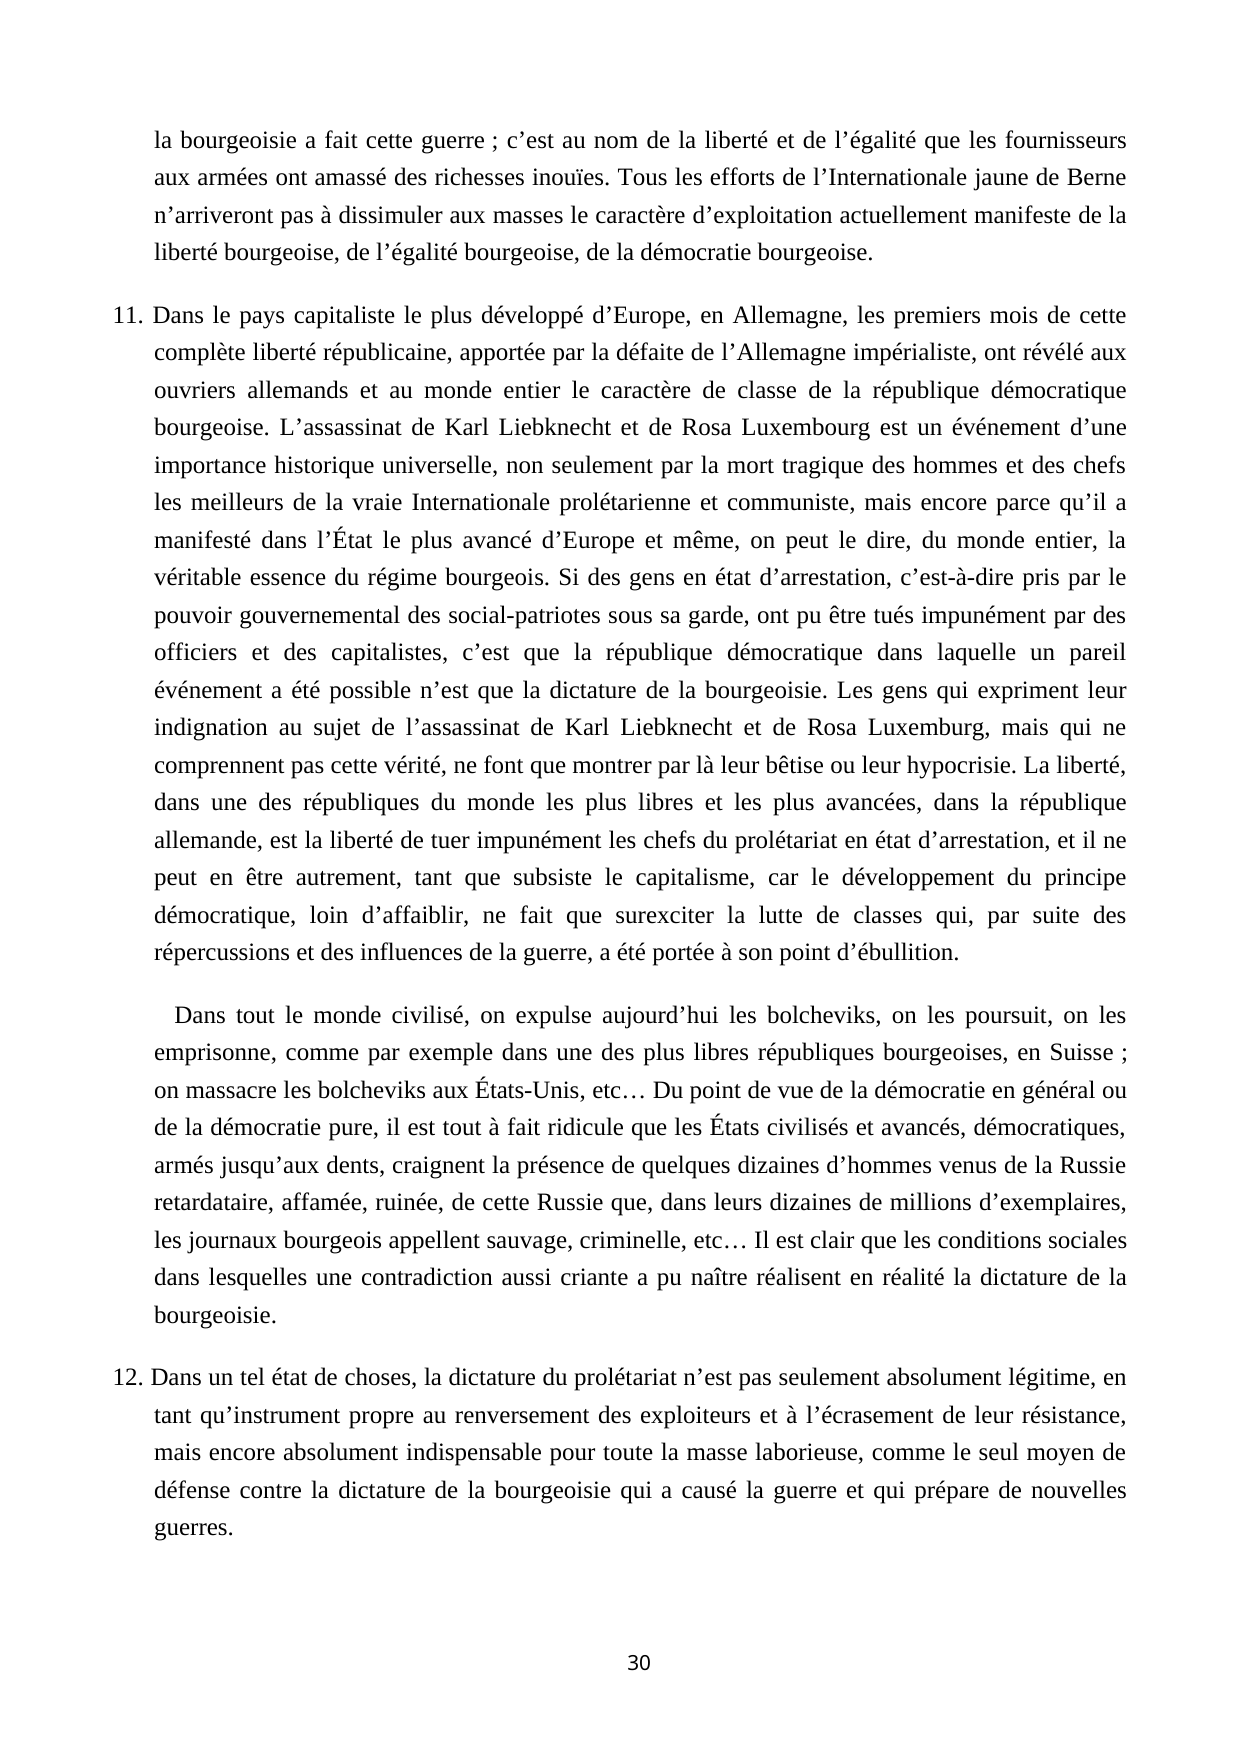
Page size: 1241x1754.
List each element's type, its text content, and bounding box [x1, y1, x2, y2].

text la bourgeoisie a fait cette guerre ; c’est au nom de la liberté et de l’égalité que les fournisseurs aux armées ont amassé des richesses inouïes. Tous les efforts de l’Internationale jaune de Berne n’arriveront pas à dissimuler aux masses le caractère d’exploitation actuellement manifeste de la liberté bourgeoise, de l’égalité bourgeoise, de la démocratie bourgeoise. [112, 118, 1128, 268]
text Dans tout le monde civilisé, on expulse aujourd’hui les bolcheviks, on les poursuit, on les emprisonne, comme par exemple dans une des plus libres républiques bourgeoises, en Suisse ; on massacre les bolcheviks aux États-Unis, etc… Du point de vue de la démocratie en général ou de la démocratie pure, il est tout à fait ridicule que les États civilisés et avancés, démocratiques, armés jusqu’aux dents, craignent la présence de quelques dizaines d’hommes venus de la Russie retardataire, affamée, ruinée, de cette Russie que, dans leurs dizaines de millions d’exemplaires, les journaux bourgeois appellent sauvage, criminelle, etc… Il est clair que les conditions sociales dans lesquelles une contradiction aussi criante a pu naître réalisent en réalité la dictature de la bourgeoisie. [112, 993, 1128, 1331]
text 11. Dans le pays capitaliste le plus développé d’Europe, en Allemagne, les premiers mois de cette complète liberté républicaine, apportée par la défaite de l’Allemagne impérialiste, ont révélé aux ouvriers allemands et au monde entier le caractère de classe de la république démocratique bourgeoise. L’assassinat de Karl Liebknecht et de Rosa Luxembourg est un événement d’une importance historique universelle, non seulement par la mort tragique des hommes et des chefs les meilleurs de la vraie Internationale prolétarienne et communiste, mais encore parce qu’il a manifesté dans l’État le plus avancé d’Europe et même, on peut le dire, du monde entier, la véritable essence du régime bourgeois. Si des gens en état d’arrestation, c’est-à-dire pris par le pouvoir gouvernemental des social-patriotes sous sa garde, ont pu être tués impunément par des officiers et des capitalistes, c’est que la république démocratique dans laquelle un pareil événement a été possible n’est que la dictature de la bourgeoisie. Les gens qui expriment leur indignation au sujet de l’assassinat de Karl Liebknecht et de Rosa Luxemburg, mais qui ne comprennent pas cette vérité, ne font que montrer par là leur bêtise ou leur hypocrisie. La liberté, dans une des républiques du monde les plus libres et les plus avancées, dans la république allemande, est la liberté de tuer impunément les chefs du prolétariat en état d’arrestation, et il ne peut en être autrement, tant que subsiste le capitalisme, car le développement du principe démocratique, loin d’affaiblir, ne fait que surexciter la lutte de classes qui, par suite des répercussions et des influences de la guerre, a été portée à son point d’ébullition. [112, 293, 1128, 968]
text 12. Dans un tel état de choses, la dictature du prolétariat n’est pas seulement absolument légitime, en tant qu’instrument propre au renversement des exploiteurs et à l’écrasement de leur résistance, mais encore absolument indispensable pour toute la masse laborieuse, comme le seul moyen de défense contre la dictature de la bourgeoisie qui a causé la guerre et qui prépare de nouvelles guerres. [112, 1356, 1128, 1543]
